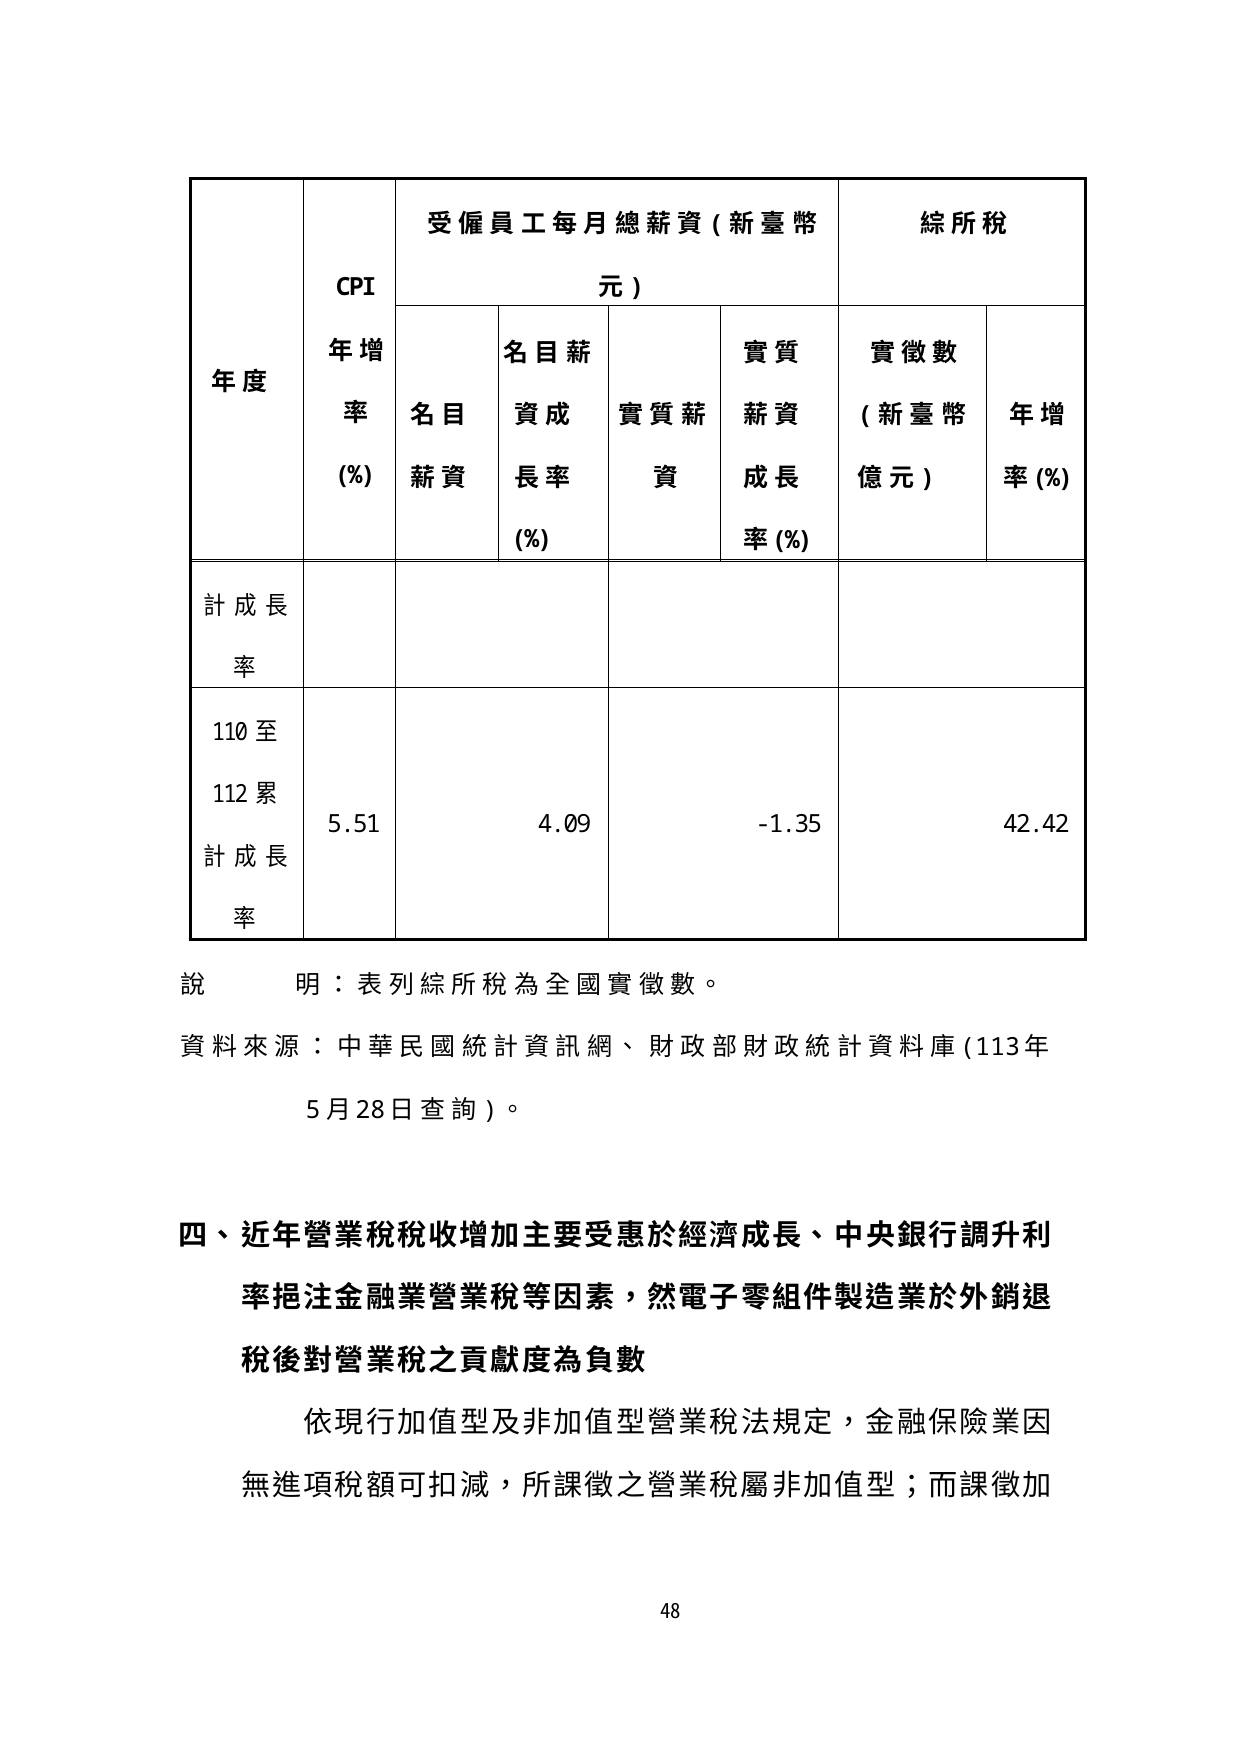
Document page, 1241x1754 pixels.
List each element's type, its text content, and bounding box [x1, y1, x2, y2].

text 依現行加值型及非加值型營業稅法規定，金融保險業因無進項稅額可扣減，所課徵之營業稅屬非加值型；而課徵加值型營業稅部分，一般商品及服務業之營業稅率5%、小規模營業人稅率1%、外銷貨物營業稅率為零，爰近年中央銀行為抑制通貨膨脹而調升利率間接增進金融業對營業稅之挹注，另以從價課徵加值型營業稅之內銷商品及服務業因物價上漲對營業稅率之貢獻遠高於以出口為導向之電子零組件製造業。茲說明如下： [236, 1378, 1063, 1503]
table_header 綜所稅 [839, 180, 1084, 305]
table_cell [396, 562, 608, 687]
table_cell 名目薪資 [396, 306, 498, 558]
table_cell [839, 562, 1084, 687]
table_cell 實質薪資 [609, 306, 720, 558]
table_cell 實質薪資成長率(%) [721, 306, 838, 558]
table_cell [304, 562, 395, 687]
table_cell 實徵數 (新臺幣億元) [839, 306, 986, 558]
text 說 明：表列綜所稅為全國實徵數。 [177, 941, 1067, 1003]
table_cell 110至112累計成長率 [192, 688, 303, 938]
table_cell 4.09 [396, 688, 608, 938]
table_cell 計成長率 [192, 562, 303, 687]
text 四、近年營業稅稅收增加主要受惠於經濟成長、中央銀行調升利率挹注金融業營業稅等因素，然電子零組件製造業於外銷退稅後對營業稅之貢獻度為負數 [177, 1191, 1063, 1378]
table_cell [609, 562, 838, 687]
table_cell 5.51 [304, 688, 395, 938]
table_cell 42.42 [839, 688, 1084, 938]
table_cell 名目薪資成長率(%) [499, 306, 608, 558]
table_header 受僱員工每月總薪資(新臺幣元) [396, 180, 838, 305]
table_header 年度 [192, 180, 303, 558]
table_cell 年增率(%) [987, 306, 1084, 558]
table_cell -1.35 [609, 688, 838, 938]
table_header CPI年增率(%) [304, 180, 395, 558]
text 資料來源：中華民國統計資訊網、財政部財政統計資料庫(113年5月28日查詢)。 [176, 1003, 1063, 1128]
